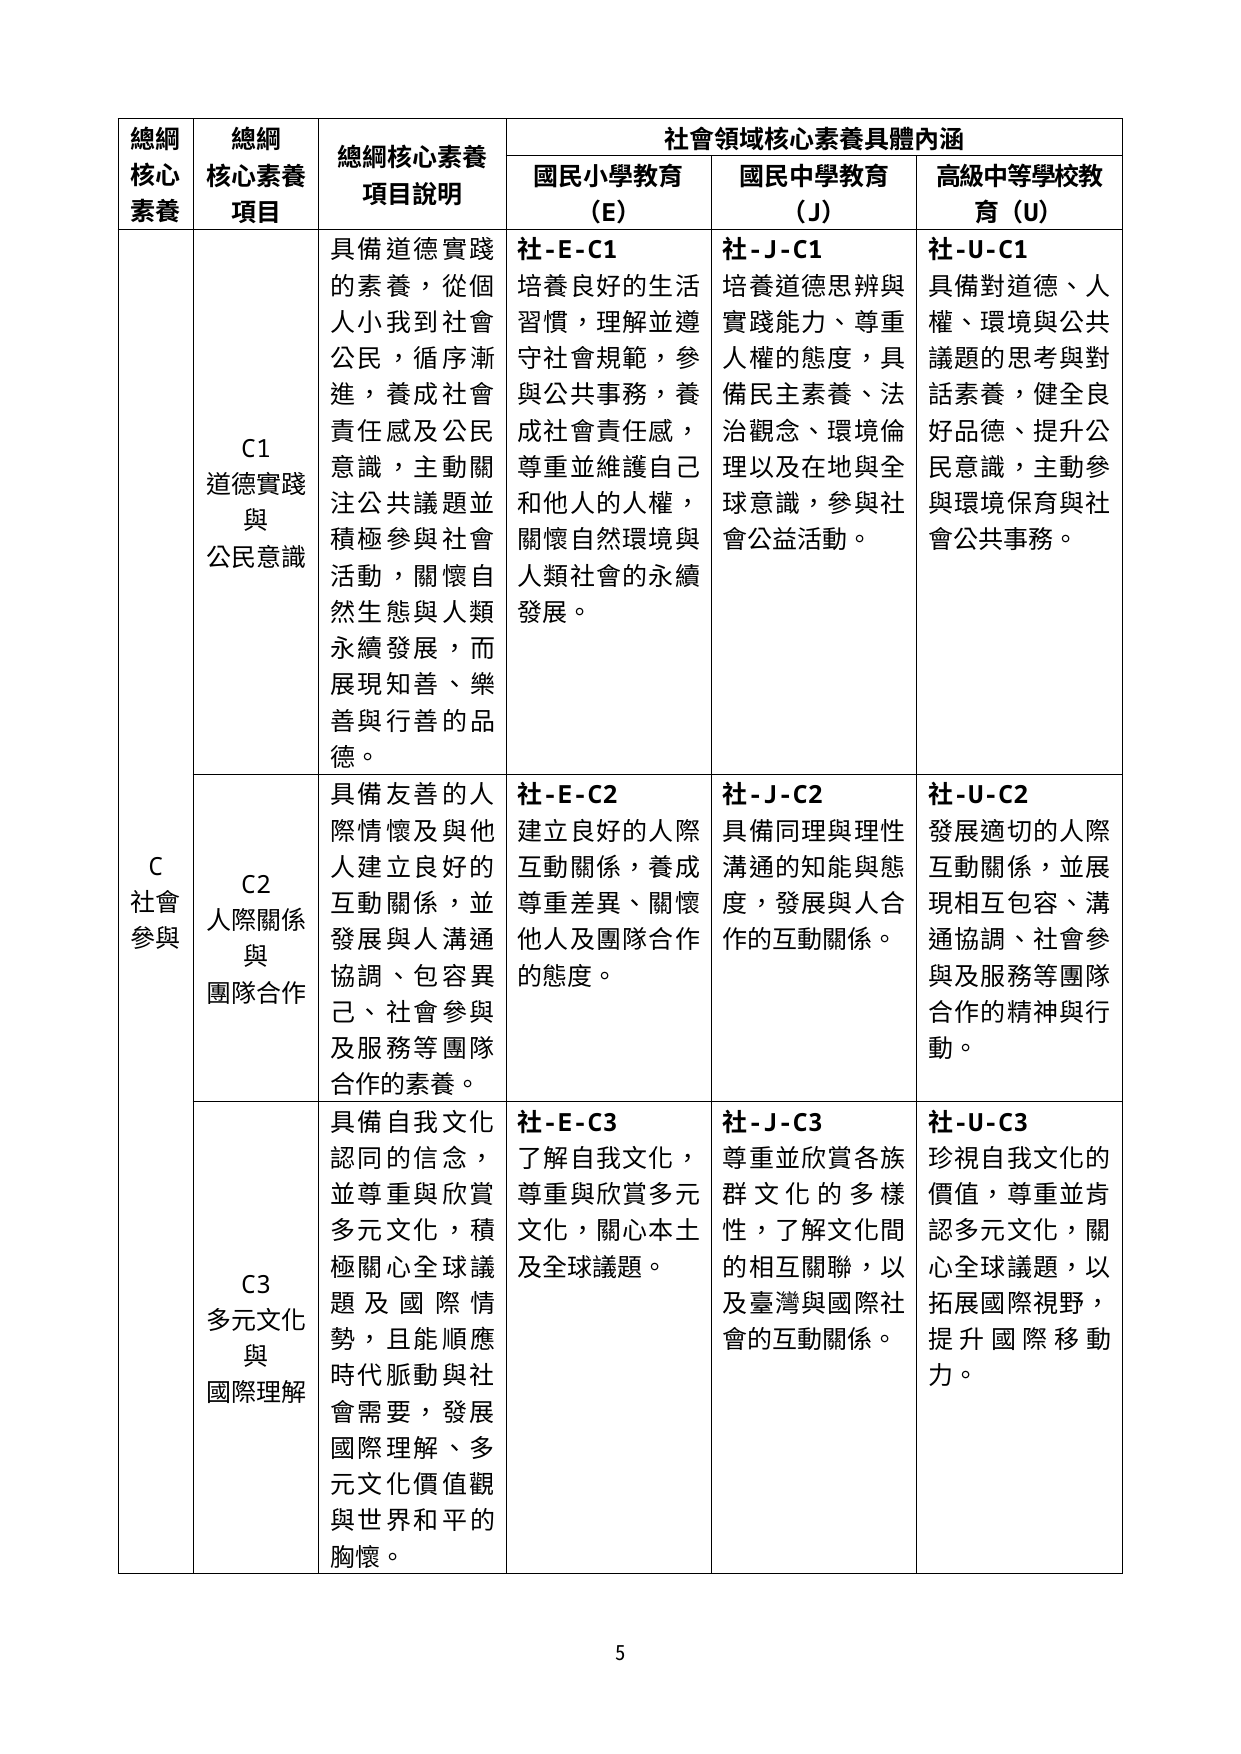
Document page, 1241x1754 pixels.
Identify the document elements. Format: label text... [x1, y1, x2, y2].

table_cell C1 道德實踐 與 公民意識 [194, 230, 318, 774]
table_cell 具備自我文化認同的信念，並尊重與欣賞多元文化，積極關心全球議題及國際情勢，且能順應時代脈動與社會需要，發展國際理解、多元文化價值觀與世界和平的胸懷。 [319, 1102, 506, 1573]
table_header 總綱核心素養面向 [119, 119, 193, 229]
table_header 總綱 核心素養 項目 [194, 119, 318, 229]
table_cell 社-J-C2 具備同理與理性溝通的知能與態度，發展與人合作的互動關係。 [712, 775, 916, 1101]
table_cell 具備友善的人際情懷及與他人建立良好的互動關係，並發展與人溝通協調、包容異己、社會參與及服務等團隊合作的素養。 [319, 775, 506, 1101]
table_cell 社-U-C3 珍視自我文化的價值，尊重並肯認多元文化，關心全球議題，以拓展國際視野，提升國際移動力。 [917, 1102, 1122, 1573]
table_cell 社-U-C1 具備對道德、人權、環境與公共議題的思考與對話素養，健全良好品德、提升公民意識，主動參與環境保育與社會公共事務。 [917, 230, 1122, 774]
table_cell C3 多元文化 與 國際理解 [194, 1102, 318, 1573]
table_cell 社-E-C1 培養良好的生活習慣，理解並遵守社會規範，參與公共事務，養成社會責任感，尊重並維護自己和他人的人權，關懷自然環境與人類社會的永續發展。 [507, 230, 711, 774]
table_cell 國民中學教育 （J） [712, 156, 916, 229]
table_header 總綱核心素養 項目說明 [319, 119, 506, 229]
table_cell 高級中等學校教育（U） [917, 156, 1122, 229]
table_cell 社-E-C2 建立良好的人際互動關係，養成尊重差異、關懷他人及團隊合作的態度。 [507, 775, 711, 1101]
table_cell 社-U-C2 發展適切的人際互動關係，並展現相互包容、溝通協調、社會參與及服務等團隊合作的精神與行動。 [917, 775, 1122, 1101]
table_header 社會領域核心素養具體內涵 [507, 119, 1122, 155]
table_cell 社-J-C3 尊重並欣賞各族群文化的多樣性，了解文化間的相互關聯，以及臺灣與國際社會的互動關係。 [712, 1102, 916, 1573]
table_cell 具備道德實踐的素養，從個人小我到社會公民，循序漸進，養成社會責任感及公民意識，主動關注公共議題並積極參與社會活動，關懷自然生態與人類永續發展，而展現知善、樂善與行善的品德。 [319, 230, 506, 774]
table_cell 社-J-C1 培養道德思辨與實踐能力、尊重人權的態度，具備民主素養、法治觀念、環境倫理以及在地與全球意識，參與社會公益活動。 [712, 230, 916, 774]
table_cell C 社會參與 [119, 230, 193, 1573]
table_cell 國民小學教育 （E） [507, 156, 711, 229]
table_cell C2 人際關係 與 團隊合作 [194, 775, 318, 1101]
table_cell 社-E-C3 了解自我文化，尊重與欣賞多元文化，關心本土及全球議題。 [507, 1102, 711, 1573]
